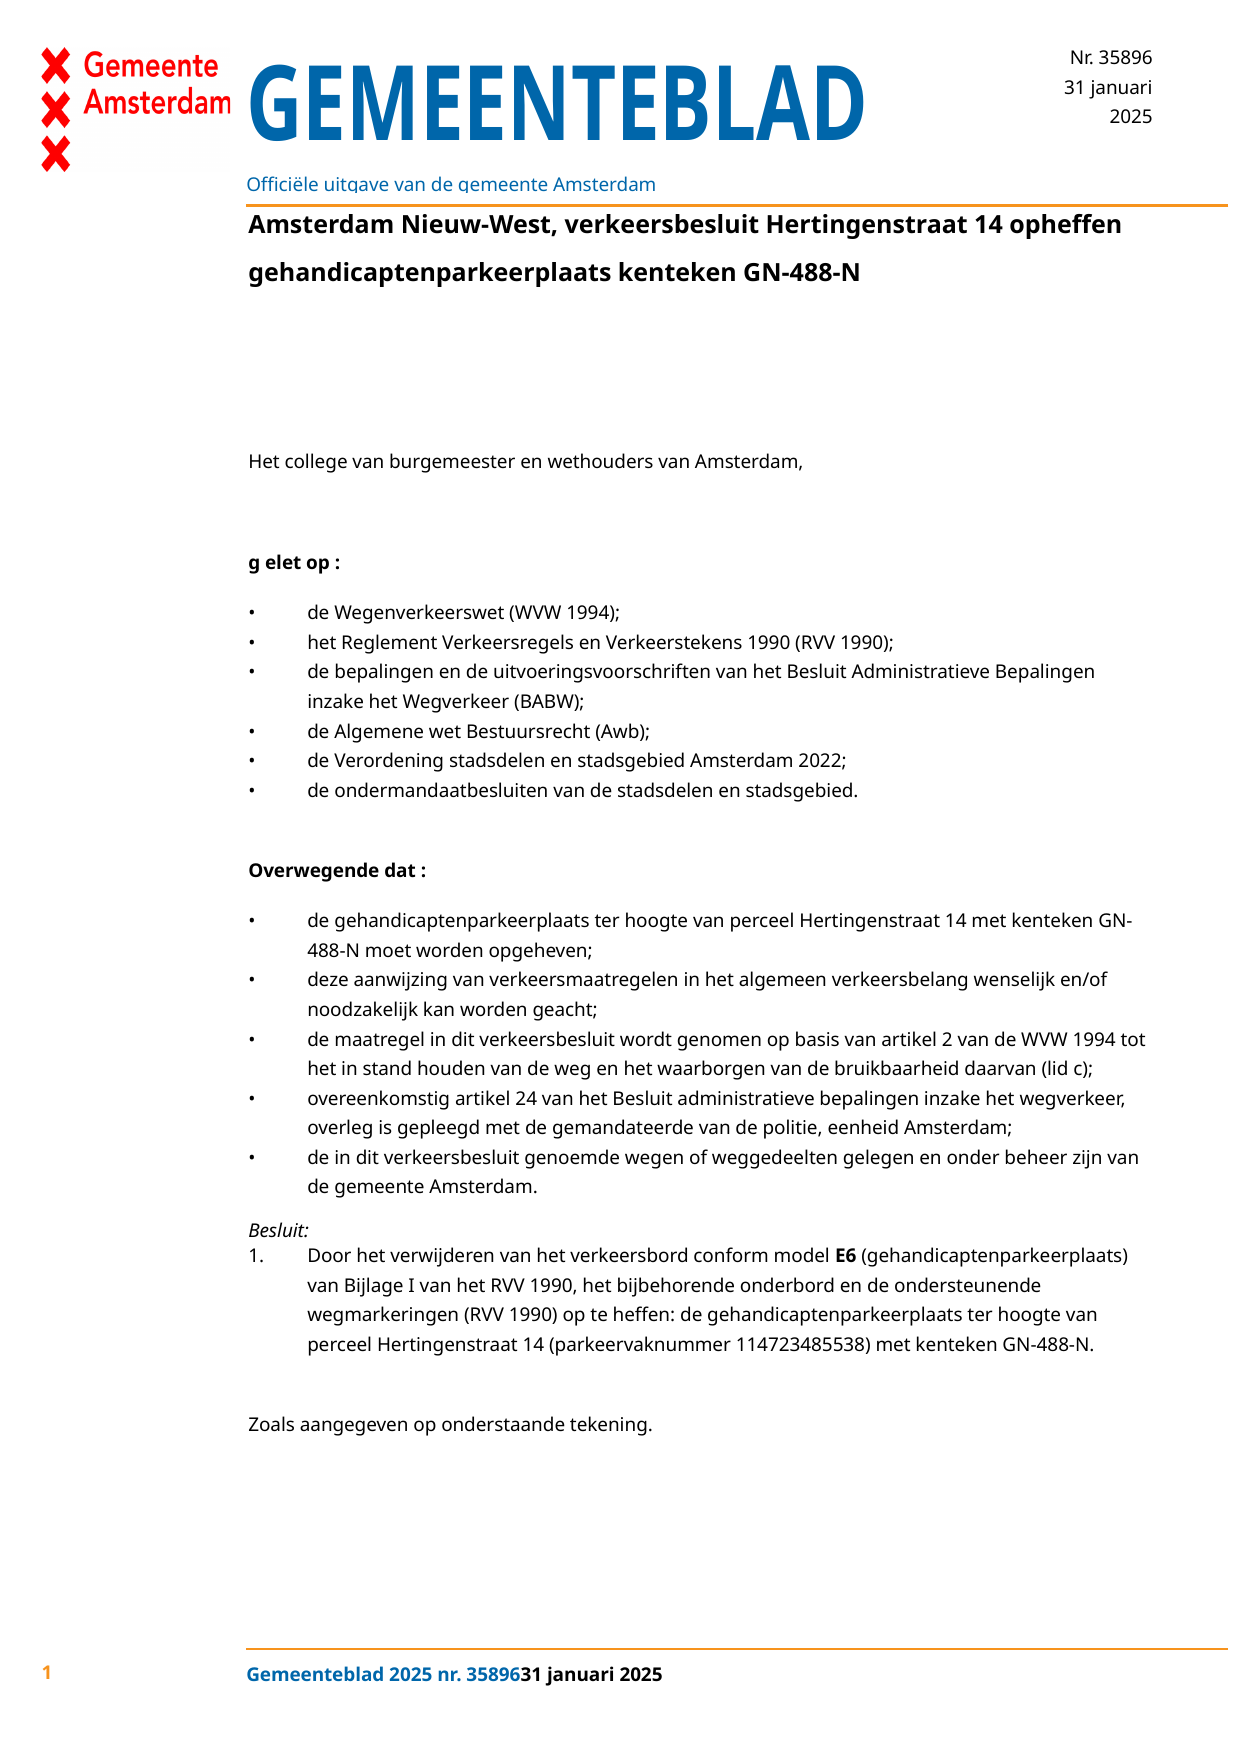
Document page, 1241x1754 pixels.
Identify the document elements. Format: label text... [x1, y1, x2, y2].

list de Verordening stadsdelen en stadsgebied Amsterdam 2022; [248, 747, 1152, 773]
list de in dit verkeersbesluit genoemde wegen of weggedeelten gelegen en onder beheer zijn van de gemeente Amsterdam. [248, 1144, 1152, 1199]
text Besluit: [248, 1217, 1152, 1242]
list de maatregel in dit verkeersbesluit wordt genomen op basis van artikel 2 van de WVW 1994 tot het in stand houden van de weg en het waarborgen van de bruikbaarheid daarvan (lid c); [248, 1026, 1152, 1081]
list de ondermandaatbesluiten van de stadsdelen en stadsgebied. [248, 777, 1152, 803]
list de gehandicaptenparkeerplaats ter hoogte van perceel Hertingenstraat 14 met kenteken GN-488-N moet worden opgeheven; [248, 907, 1152, 963]
list het Reglement Verkeersregels en Verkeerstekens 1990 (RVV 1990); [248, 629, 1152, 655]
list de bepalingen en de uitvoeringsvoorschriften van het Besluit Administratieve Bepalingen inzake het Wegverkeer (BABW); [248, 659, 1152, 714]
list deze aanwijzing van verkeersmaatregelen in het algemeen verkeersbelang wenselijk en/of noodzakelijk kan worden geacht; [248, 967, 1152, 1022]
list overeenkomstig artikel 24 van het Besluit administratieve bepalingen inzake het wegverkeer, overleg is gepleegd met de gemandateerde van de politie, eenheid Amsterdam; [248, 1085, 1152, 1140]
picture [41, 47, 231, 172]
list de Wegenverkeerswet (WVW 1994); [248, 599, 1152, 625]
text Zoals aangegeven op onderstaande tekening. [248, 1411, 1152, 1437]
text g elet op : [248, 549, 1152, 575]
text Amsterdam Nieuw-West, verkeersbesluit Hertingenstraat 14 opheffen gehandicaptenparkeerplaats kenteken GN-488-N [248, 207, 1152, 288]
list Door het verwijderen van het verkeersbord conform model E6 (gehandicaptenparkeerplaats) van Bijlage I van het RVV 1990, het bijbehorende onderbord en de ondersteunende wegmarkeringen (RVV 1990) op te heffen: de gehandicaptenparkeerplaats ter hoogte van perceel Hertingenstraat 14 (parkeervaknummer 114723485538) met kenteken GN-488-N. [248, 1242, 1152, 1357]
list de Algemene wet Bestuursrecht (Awb); [248, 718, 1152, 743]
text Overwegende dat : [248, 857, 1152, 883]
text Het college van burgemeester en wethouders van Amsterdam, [248, 448, 1152, 474]
